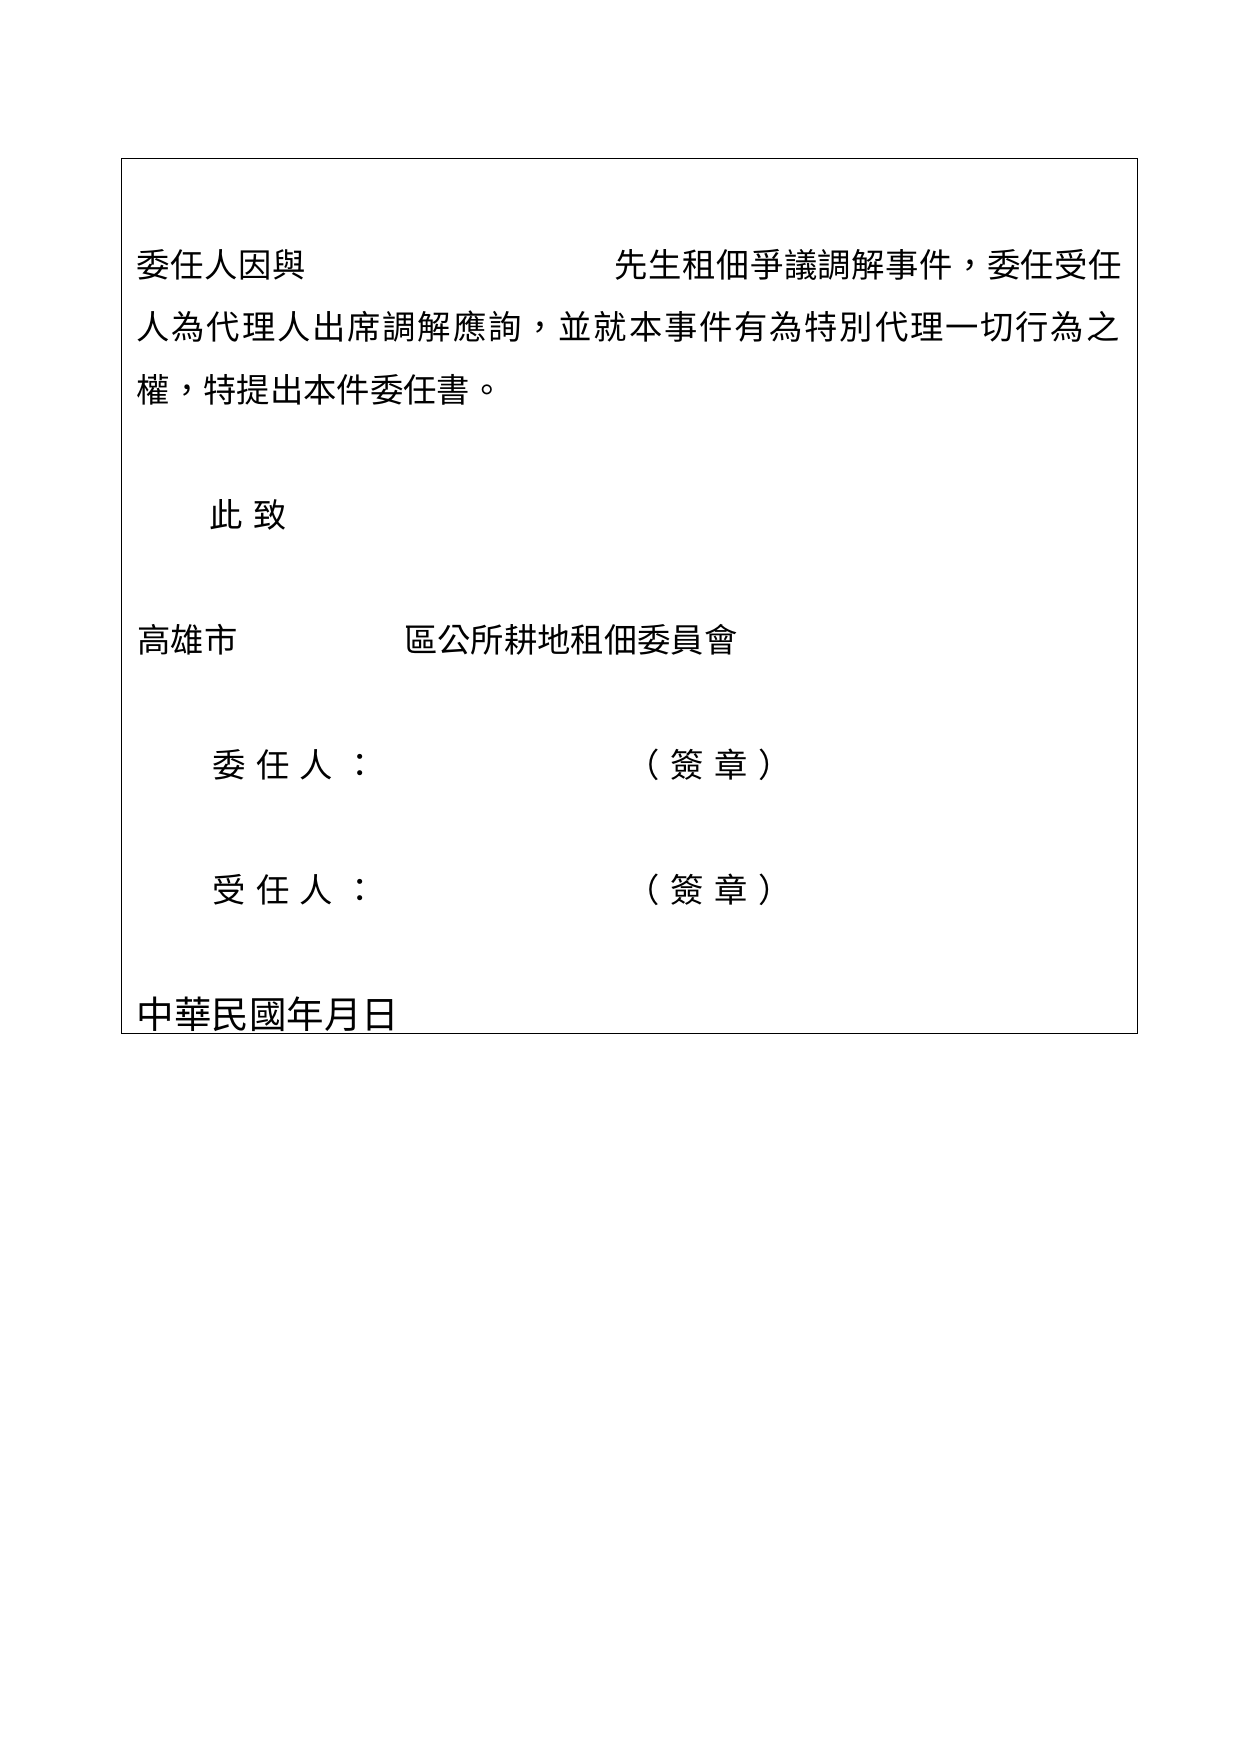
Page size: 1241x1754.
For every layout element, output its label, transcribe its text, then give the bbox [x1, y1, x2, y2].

table_cell 委任人因與 先生租佃爭議調解事件，委任受任人為代理人出席調解應詢，並就本事件有為特別代理一切行為之權，特提出本件委任書。 此致 高雄市 區公所耕地租佃委員會 委任人： （簽章） 受任人： （簽章） 中華民國年月日 [122, 159, 1137, 1033]
